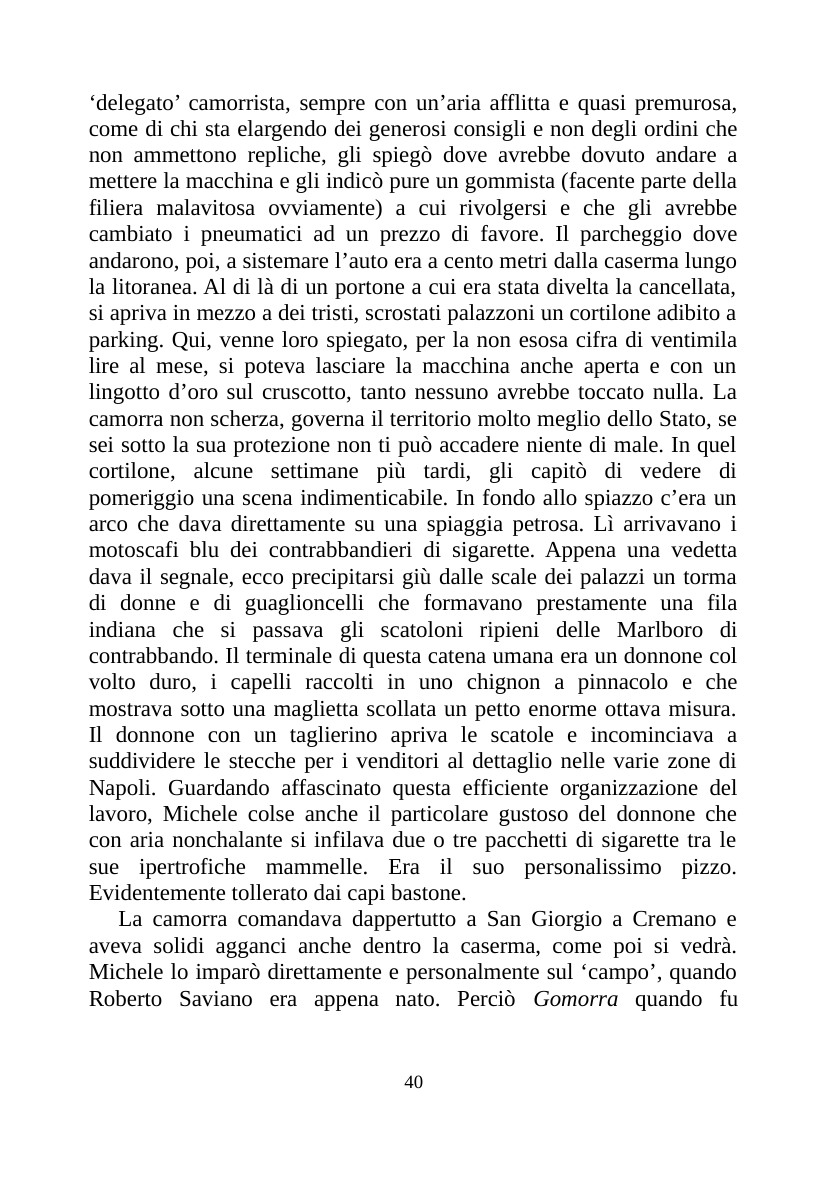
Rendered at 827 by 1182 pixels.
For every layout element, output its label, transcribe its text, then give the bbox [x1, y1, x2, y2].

text La camorra comandava dappertutto a San Giorgio a Cremano e aveva solidi agganci anche dentro la caserma, come poi si vedrà. Michele lo imparò direttamente e personalmente sul ‘campo’, quando Roberto Saviano era appena nato. Perciò Gomorra quando fu [88, 906, 738, 1011]
text ‘delegato’ camorrista, sempre con un’aria afflitta e quasi premurosa, come di chi sta elargendo dei generosi consigli e non degli ordini che non ammettono repliche, gli spiegò dove avrebbe dovuto andare a mettere la macchina e gli indicò pure un gommista (facente parte della filiera malavitosa ovviamente) a cui rivolgersi e che gli avrebbe cambiato i pneumatici ad un prezzo di favore. Il parcheggio dove andarono, poi, a sistemare l’auto era a cento metri dalla caserma lungo la litoranea. Al di là di un portone a cui era stata divelta la cancellata, si apriva in mezzo a dei tristi, scrostati palazzoni un cortilone adibito a parking. Qui, venne loro spiegato, per la non esosa cifra di ventimila lire al mese, si poteva lasciare la macchina anche aperta e con un lingotto d’oro sul cruscotto, tanto nessuno avrebbe toccato nulla. La camorra non scherza, governa il territorio molto meglio dello Stato, se sei sotto la sua protezione non ti può accadere niente di male. In quel cortilone, alcune settimane più tardi, gli capitò di vedere di pomeriggio una scena indimenticabile. In fondo allo spiazzo c’era un arco che dava direttamente su una spiaggia petrosa. Lì arrivavano i motoscafi blu dei contrabbandieri di sigarette. Appena una vedetta dava il segnale, ecco precipitarsi giù dalle scale dei palazzi un torma di donne e di guaglioncelli che formavano prestamente una fila indiana che si passava gli scatoloni ripieni delle Marlboro di contrabbando. Il terminale di questa catena umana era un donnone col volto duro, i capelli raccolti in uno chignon a pinnacolo e che mostrava sotto una maglietta scollata un petto enorme ottava misura. Il donnone con un taglierino apriva le scatole e incominciava a suddividere le stecche per i venditori al dettaglio nelle varie zone di Napoli. Guardando affascinato questa efficiente organizzazione del lavoro, Michele colse anche il particolare gustoso del donnone che con aria nonchalante si infilava due o tre pacchetti di sigarette tra le sue ipertrofiche mammelle. Era il suo personalissimo pizzo. Evidentemente tollerato dai capi bastone. [88, 88, 738, 906]
